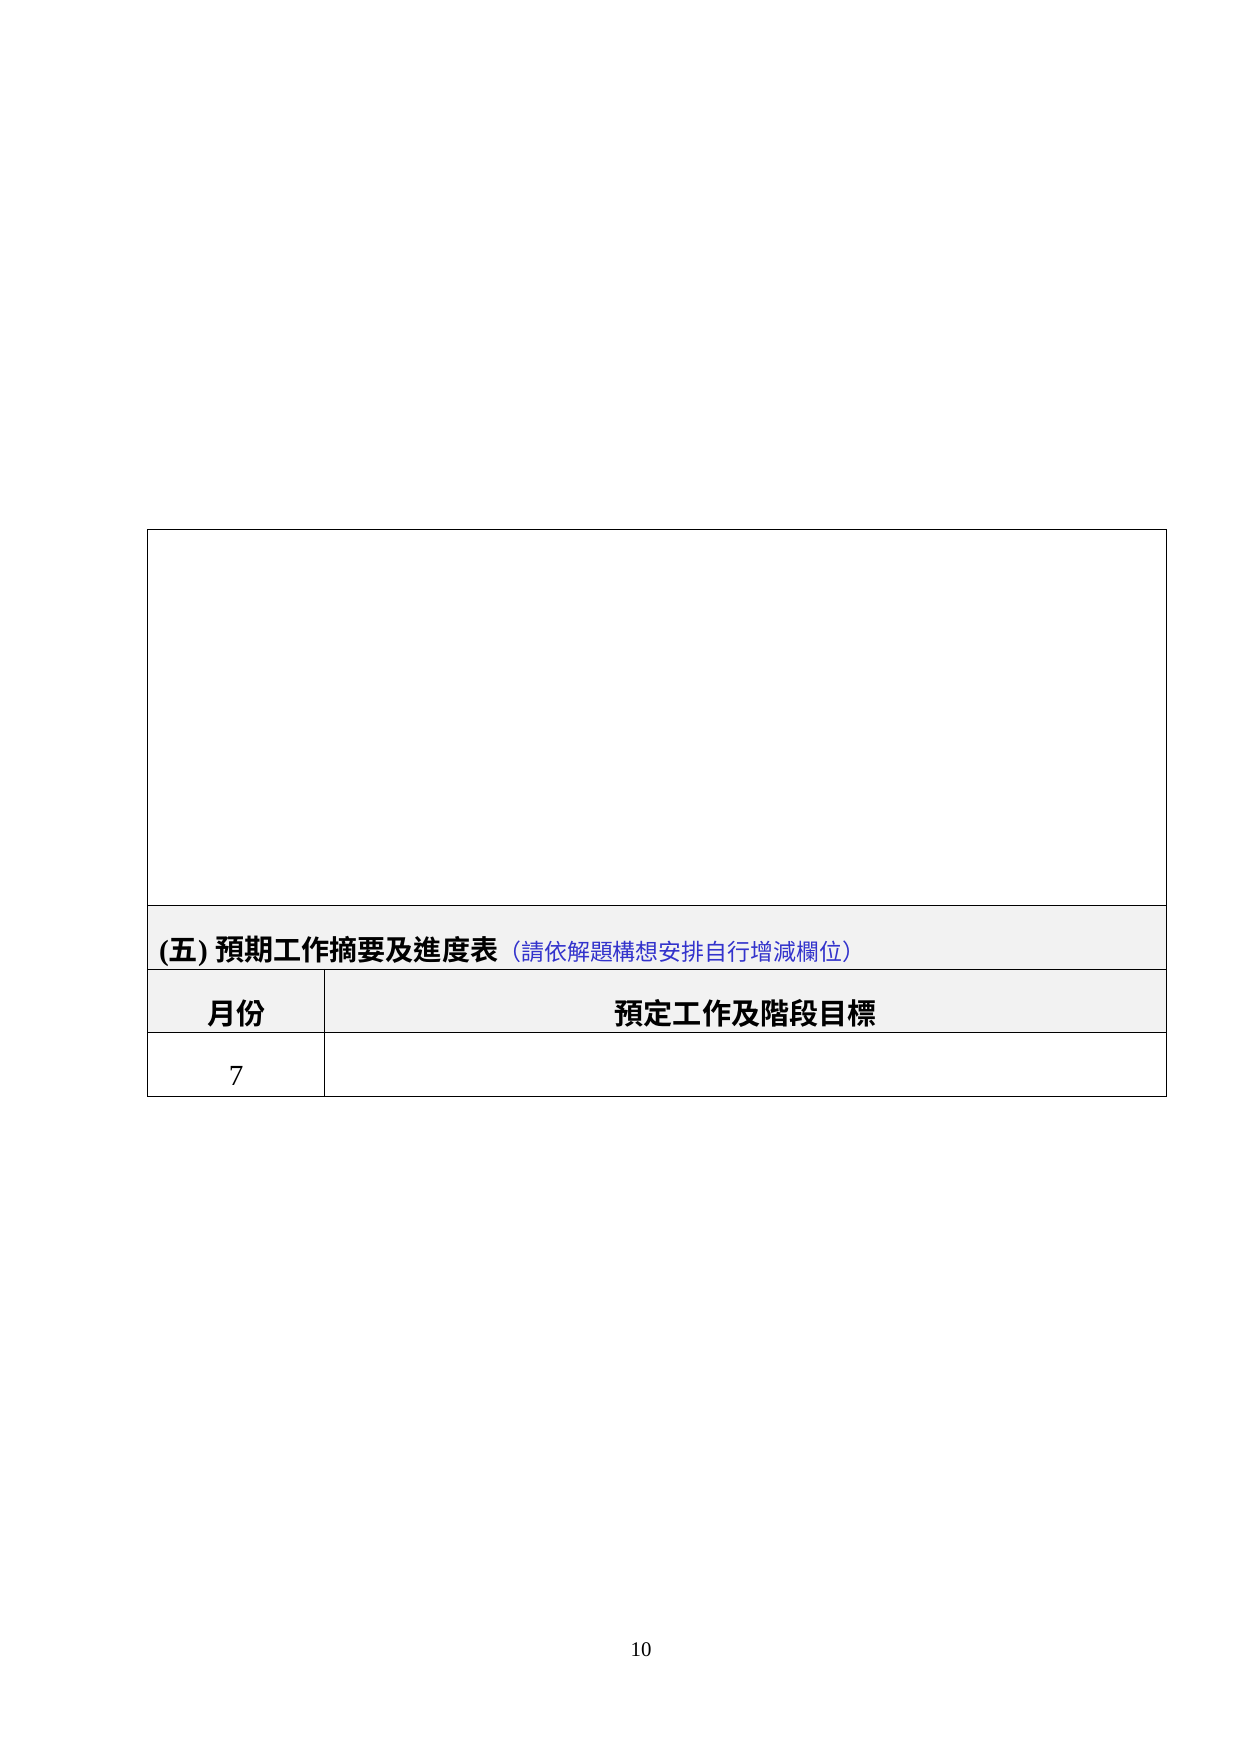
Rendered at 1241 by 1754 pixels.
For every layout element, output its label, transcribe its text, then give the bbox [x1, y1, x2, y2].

table_cell (五) 預期工作摘要及進度表（請依解題構想安排自行增減欄位） [148, 906, 1166, 969]
table_cell [148, 530, 1166, 905]
table_cell 月份 [148, 970, 324, 1032]
table_cell 7 [148, 1033, 324, 1096]
table_cell [325, 1033, 1166, 1096]
table_cell 預定工作及階段目標 [325, 970, 1166, 1032]
